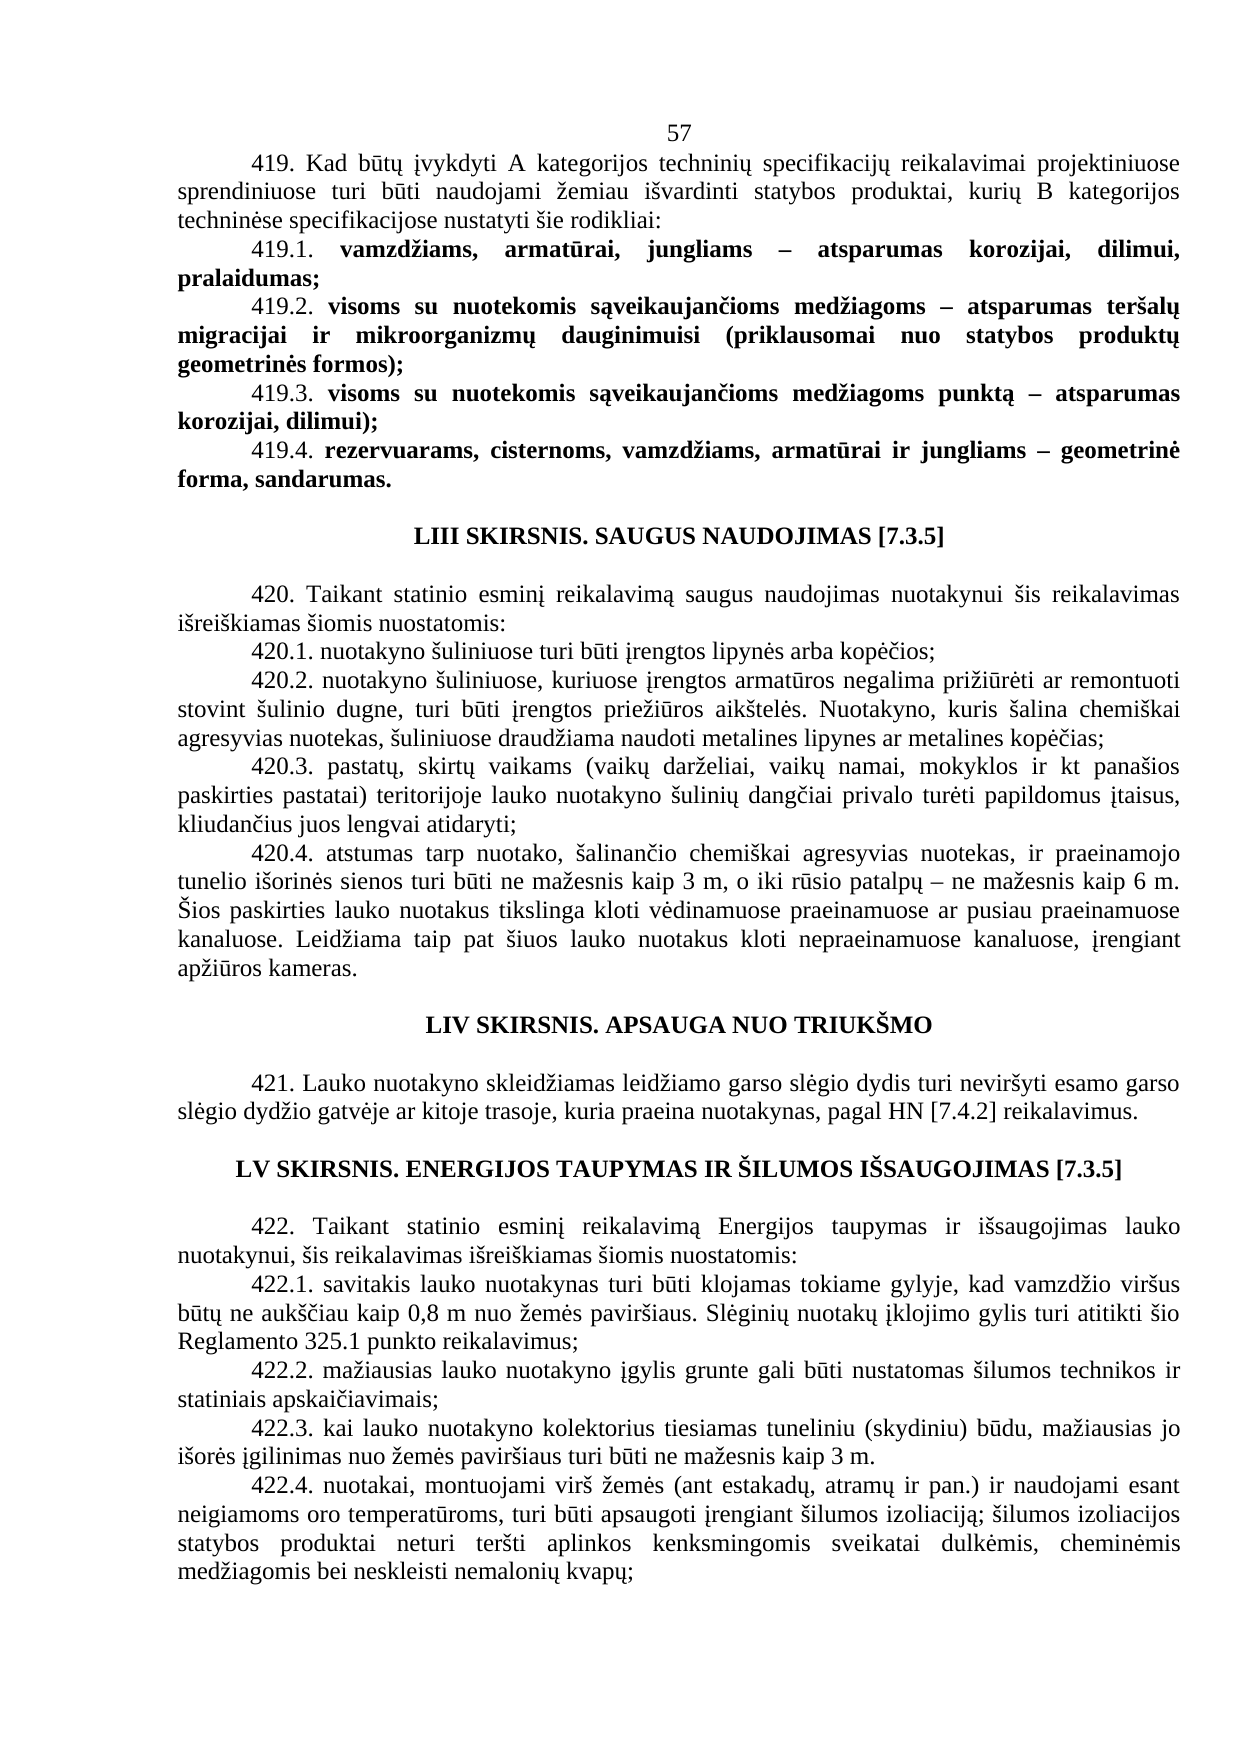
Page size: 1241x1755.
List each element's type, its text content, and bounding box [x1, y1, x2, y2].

text 419.4. rezervuarams, cisternoms, vamzdžiams, armatūrai ir jungliams – geometrinė forma, sandarumas. [177, 435, 1181, 493]
text LIII SKIRSNIS. SAUGUS NAUDOJIMAS [7.3.5] [177, 521, 1181, 550]
text 420.2. nuotakyno šuliniuose, kuriuose įrengtos armatūros negalima prižiūrėti ar remontuoti stovint šulinio dugne, turi būti įrengtos priežiūros aikštelės. Nuotakyno, kuris šalina chemiškai agresyvias nuotekas, šuliniuose draudžiama naudoti metalines lipynes ar metalines kopėčias; [177, 665, 1181, 751]
text 420.4. atstumas tarp nuotako, šalinančio chemiškai agresyvias nuotekas, ir praeinamojo tunelio išorinės sienos turi būti ne mažesnis kaip 3 m, o iki rūsio patalpų – ne mažesnis kaip 6 m. Šios paskirties lauko nuotakus tikslinga kloti vėdinamuose praeinamuose ar pusiau praeinamuose kanaluose. Leidžiama taip pat šiuos lauko nuotakus kloti nepraeinamuose kanaluose, įrengiant apžiūros kameras. [177, 838, 1181, 981]
text 420.1. nuotakyno šuliniuose turi būti įrengtos lipynės arba kopėčios; [177, 636, 1181, 665]
text 419.1. vamzdžiams, armatūrai, jungliams – atsparumas korozijai, dilimui, pralaidumas; [177, 234, 1181, 291]
text LIV SKIRSNIS. APSAUGA NUO TRIUKŠMO [177, 1010, 1181, 1039]
text 421. Lauko nuotakyno skleidžiamas leidžiamo garso slėgio dydis turi neviršyti esamo garso slėgio dydžio gatvėje ar kitoje trasoje, kuria praeina nuotakynas, pagal HN [7.4.2] reikalavimus. [177, 1068, 1181, 1125]
text 422.3. kai lauko nuotakyno kolektorius tiesiamas tuneliniu (skydiniu) būdu, mažiausias jo išorės įgilinimas nuo žemės paviršiaus turi būti ne mažesnis kaip 3 m. [177, 1413, 1181, 1470]
text 422.2. mažiausias lauko nuotakyno įgylis grunte gali būti nustatomas šilumos technikos ir statiniais apskaičiavimais; [177, 1355, 1181, 1413]
text 422.4. nuotakai, montuojami virš žemės (ant estakadų, atramų ir pan.) ir naudojami esant neigiamoms oro temperatūroms, turi būti apsaugoti įrengiant šilumos izoliaciją; šilumos izoliacijos statybos produktai neturi teršti aplinkos kenksmingomis sveikatai dulkėmis, cheminėmis medžiagomis bei neskleisti nemalonių kvapų; [177, 1470, 1181, 1585]
text 420. Taikant statinio esminį reikalavimą saugus naudojimas nuotakynui šis reikalavimas išreiškiamas šiomis nuostatomis: [177, 579, 1181, 636]
text LV SKIRSNIS. ENERGIJOS TAUPYMAS IR ŠILUMOS IŠSAUGOJIMAS [7.3.5] [177, 1154, 1181, 1183]
text 419.3. visoms su nuotekomis sąveikaujančioms medžiagoms punktą – atsparumas korozijai, dilimui); [177, 378, 1181, 435]
text 420.3. pastatų, skirtų vaikams (vaikų darželiai, vaikų namai, mokyklos ir kt panašios paskirties pastatai) teritorijoje lauko nuotakyno šulinių dangčiai privalo turėti papildomus įtaisus, kliudančius juos lengvai atidaryti; [177, 751, 1181, 838]
text 422.1. savitakis lauko nuotakynas turi būti klojamas tokiame gylyje, kad vamzdžio viršus būtų ne aukščiau kaip 0,8 m nuo žemės paviršiaus. Slėginių nuotakų įklojimo gylis turi atitikti šio Reglamento 325.1 punkto reikalavimus; [177, 1269, 1181, 1355]
text 422. Taikant statinio esminį reikalavimą Energijos taupymas ir išsaugojimas lauko nuotakynui, šis reikalavimas išreiškiamas šiomis nuostatomis: [177, 1211, 1181, 1269]
text 419.2. visoms su nuotekomis sąveikaujančioms medžiagoms – atsparumas teršalų migracijai ir mikroorganizmų dauginimuisi (priklausomai nuo statybos produktų geometrinės formos); [177, 291, 1181, 378]
text 419. Kad būtų įvykdyti A kategorijos techninių specifikacijų reikalavimai projektiniuose sprendiniuose turi būti naudojami žemiau išvardinti statybos produktai, kurių B kategorijos techninėse specifikacijose nustatyti šie rodikliai: [177, 148, 1181, 234]
